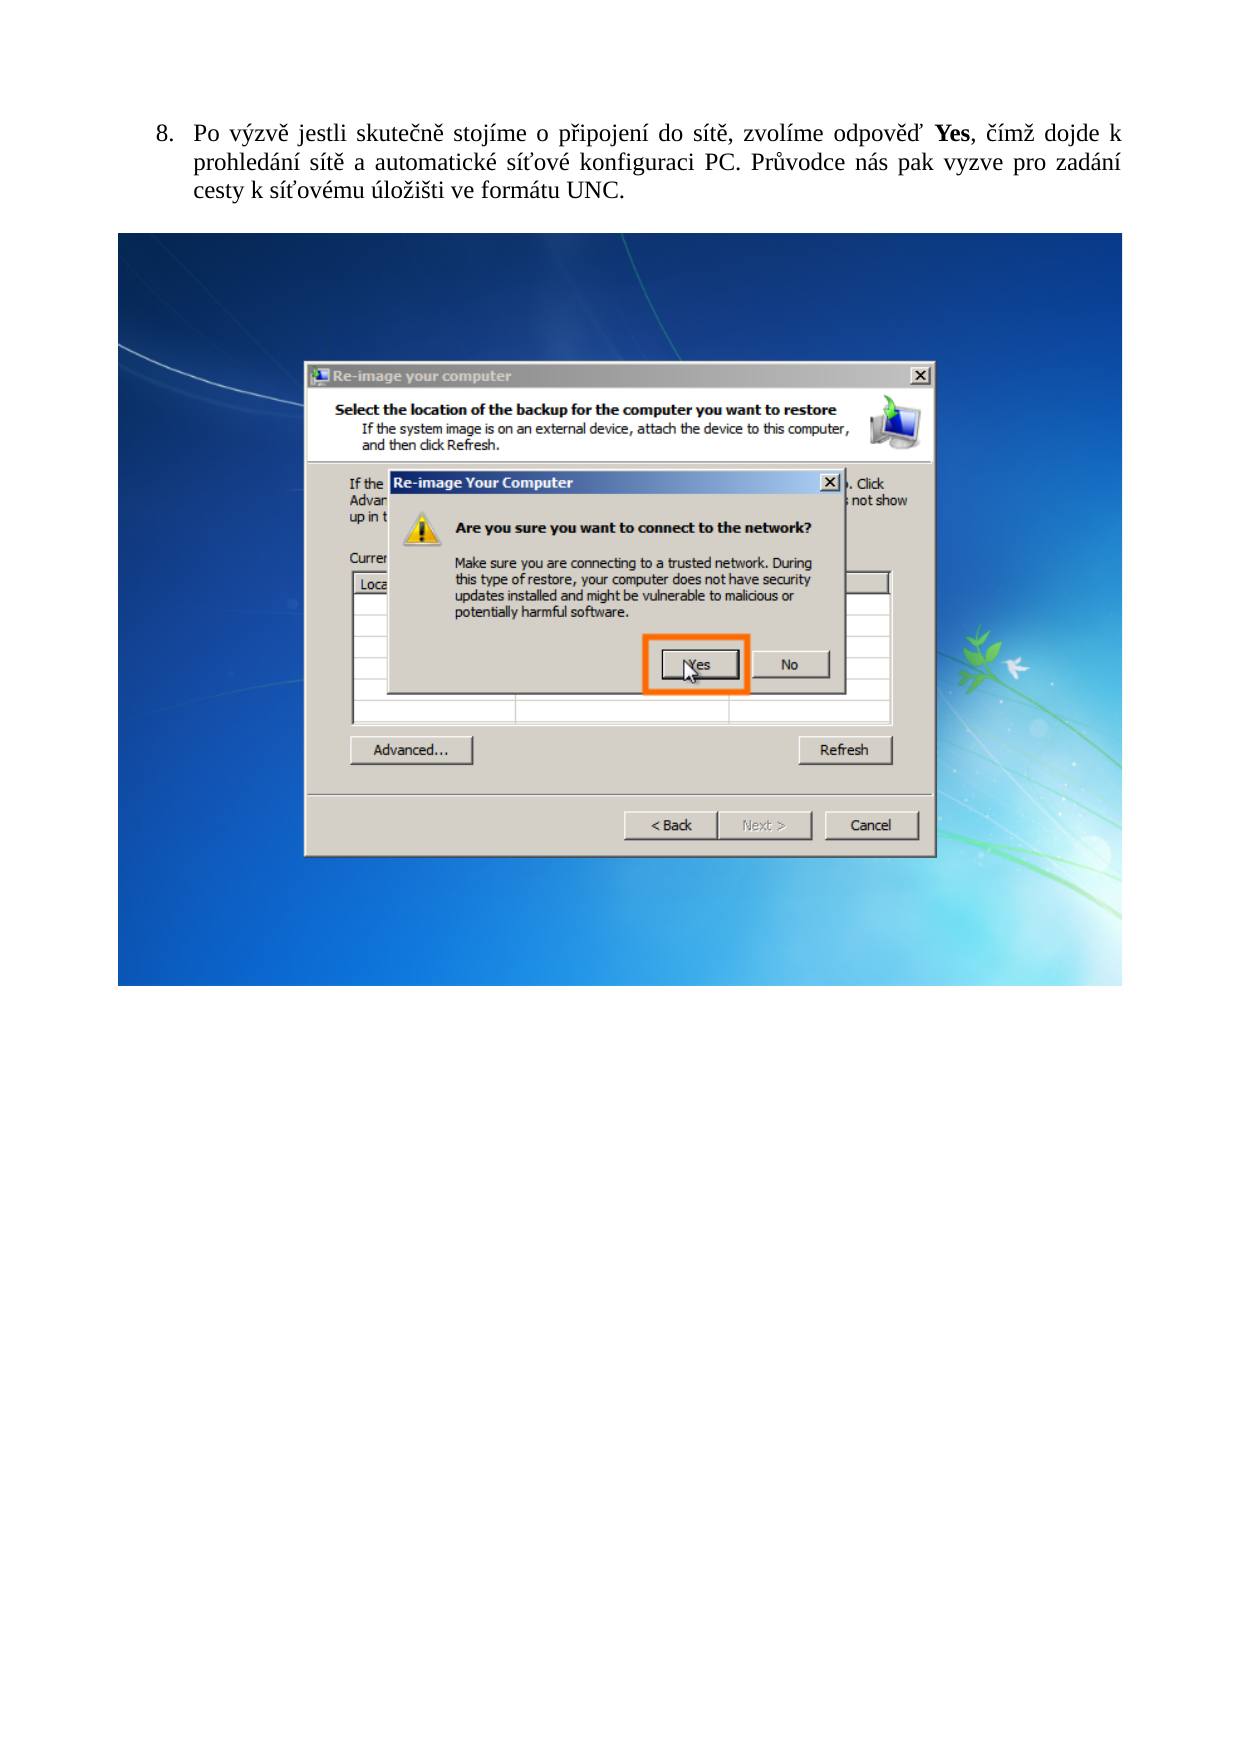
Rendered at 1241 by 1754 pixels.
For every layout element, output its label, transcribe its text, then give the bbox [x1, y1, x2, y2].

picture [118, 233, 1123, 986]
list Po výzvě jestli skutečně stojíme o připojení do sítě, zvolíme odpověď Yes, čímž dojde k prohledání sítě a automatické síťové konfiguraci PC. Průvodce nás pak vyzve pro zadání cesty k síťovému úložišti ve formátu UNC. [156, 118, 1122, 204]
